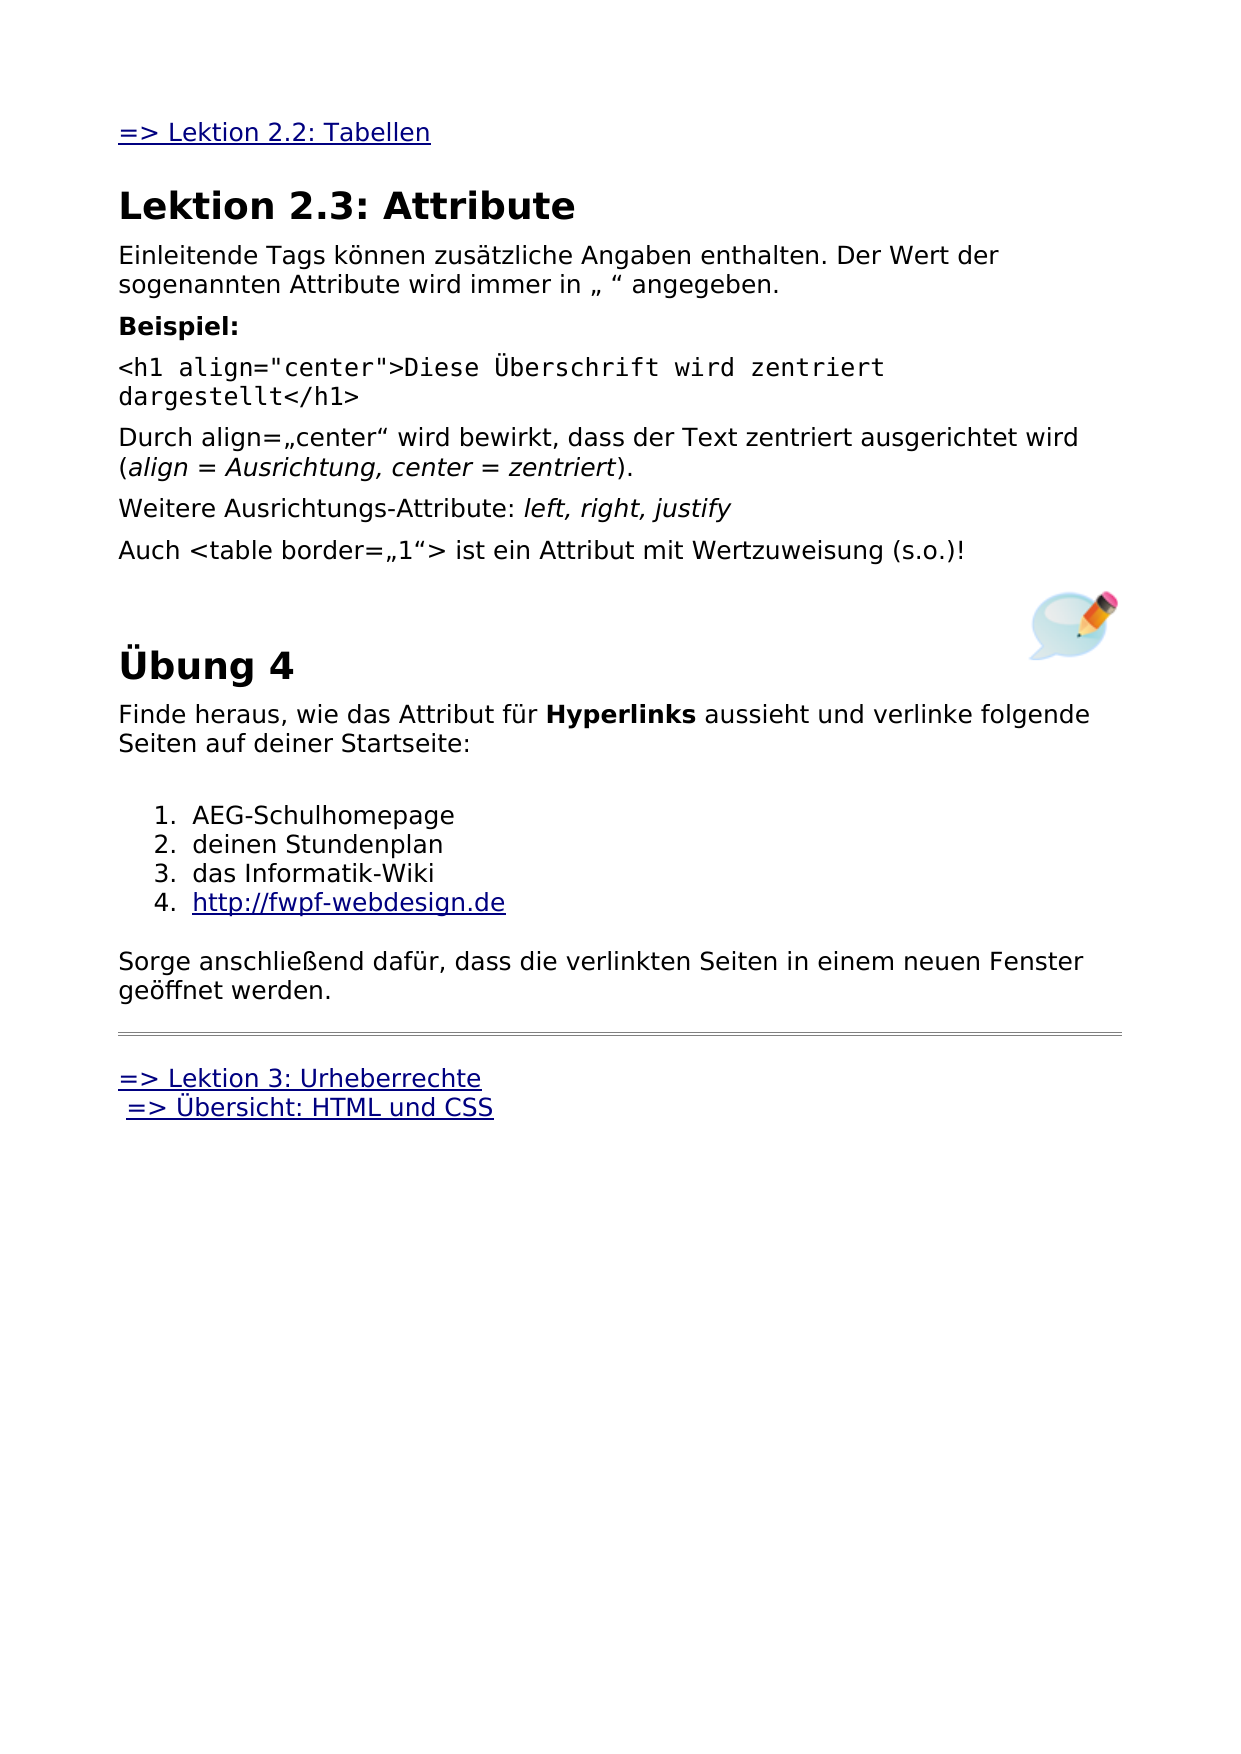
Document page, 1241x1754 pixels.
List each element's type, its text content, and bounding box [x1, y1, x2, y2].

text => Lektion 3: Urheberrechte => Übersicht: HTML und CSS [118, 1064, 1122, 1122]
text Durch align=„center“ wird bewirkt, dass der Text zentriert ausgerichtet wird (align = Ausrichtung, center = zentriert). [118, 423, 1122, 482]
list das Informatik-Wiki [177, 859, 1122, 888]
text Finde heraus, wie das Attribut für Hyperlinks aussieht und verlinke folgende Seiten auf deiner Startseite: [118, 701, 1122, 759]
text Weitere Ausrichtungs-Attribute: left, right, justify [118, 494, 1122, 523]
text Auch <table border=„1“> ist ein Attribut mit Wertzuweisung (s.o.)! [118, 536, 1122, 565]
picture [1022, 577, 1123, 678]
text => Lektion 2.2: Tabellen [118, 118, 1122, 147]
text <h1 align="center">Diese Überschrift wird zentriert dargestellt</h1> [118, 353, 1122, 412]
list AEG-Schulhomepage [177, 801, 1122, 830]
text Beispiel: [118, 312, 1122, 341]
subtitle Lektion 2.3: Attribute [118, 185, 1122, 228]
list http://fwpf-webdesign.de [177, 888, 1122, 917]
subtitle Übung 4 [118, 644, 1122, 688]
text Einleitende Tags können zusätzliche Angaben enthalten. Der Wert der sogenannten Attribute wird immer in „ “ angegeben. [118, 241, 1122, 299]
text Sorge anschließend dafür, dass die verlinkten Seiten in einem neuen Fenster geöffnet werden. [118, 947, 1122, 1005]
list deinen Stundenplan [177, 830, 1122, 859]
